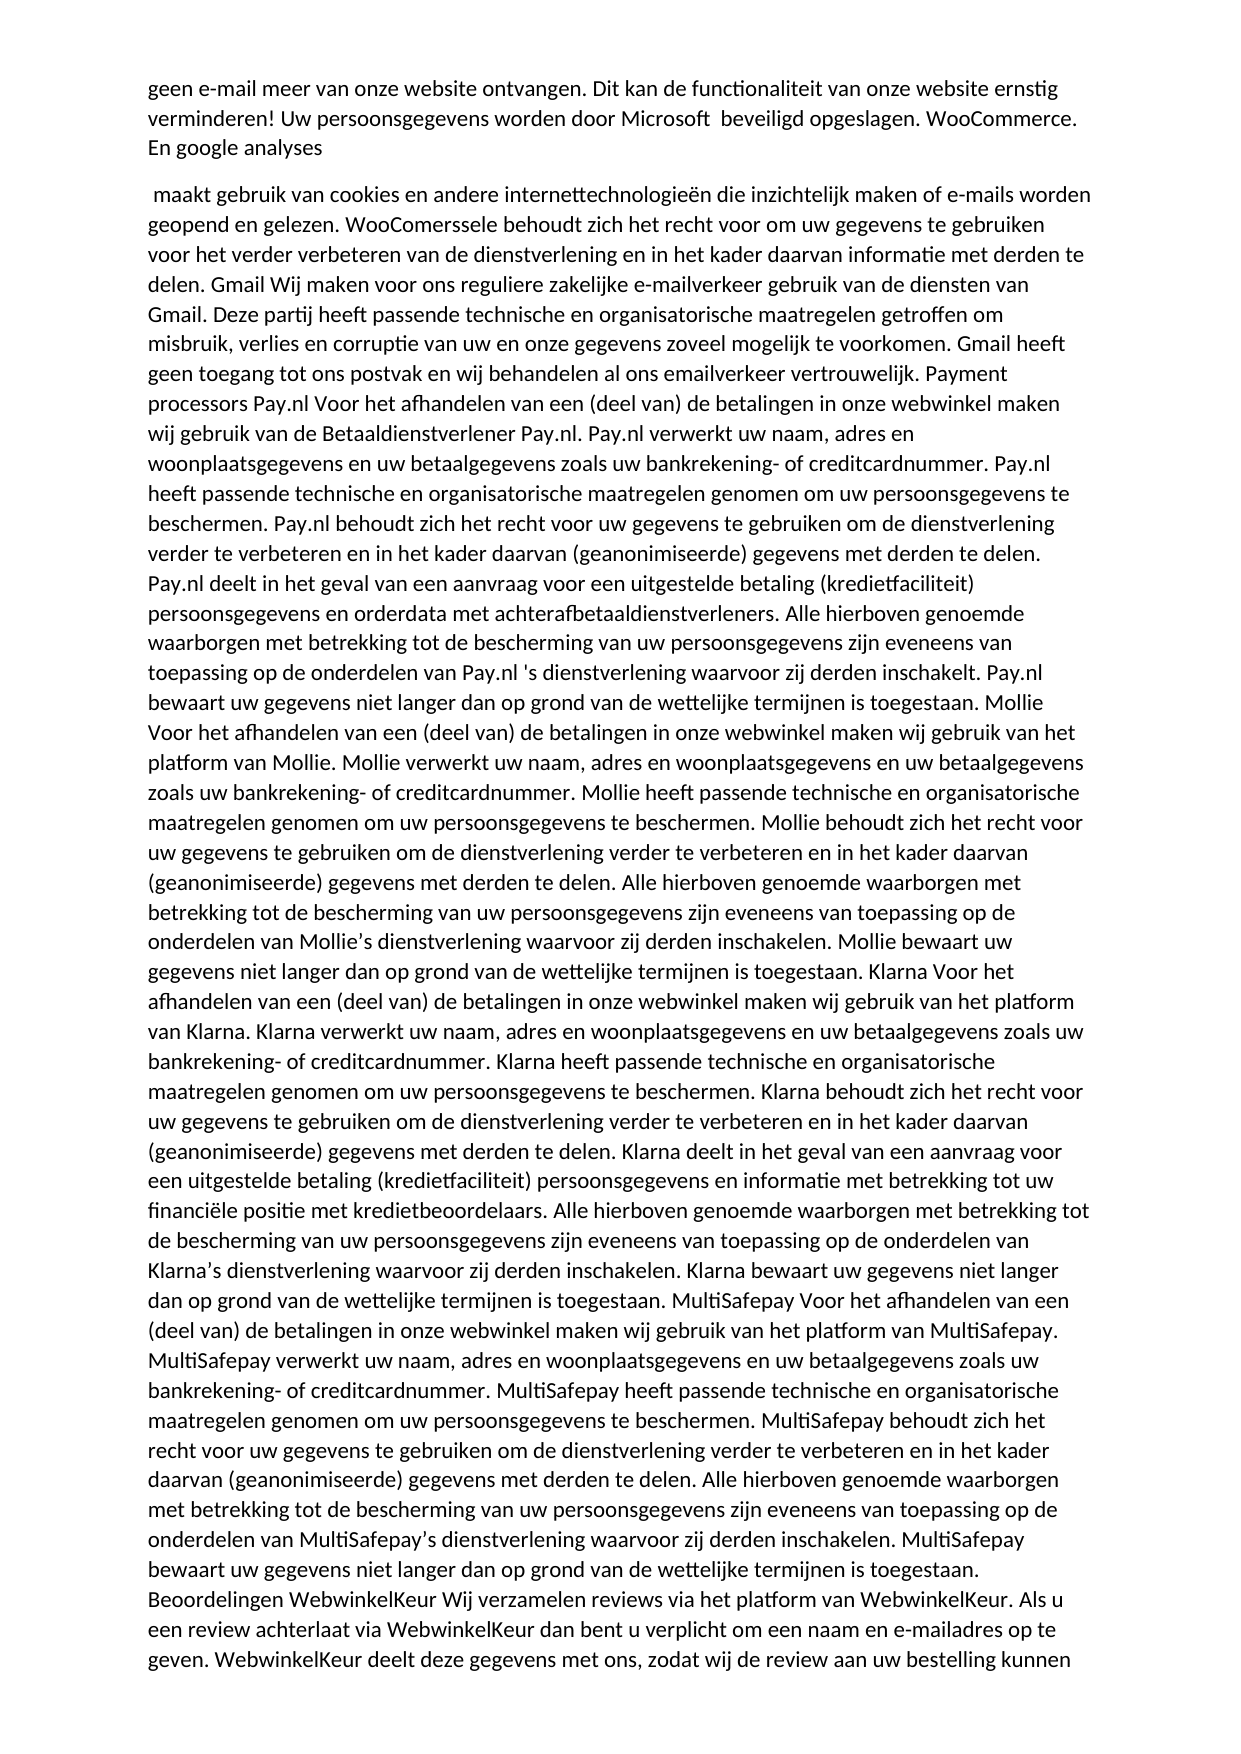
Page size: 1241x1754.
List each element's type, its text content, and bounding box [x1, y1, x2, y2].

text maakt gebruik van cookies en andere internettechnologieën die inzichtelijk maken of e-mails worden geopend en gelezen. WooComerssele behoudt zich het recht voor om uw gegevens te gebruiken voor het verder verbeteren van de dienstverlening en in het kader daarvan informatie met derden te delen. Gmail Wij maken voor ons reguliere zakelijke e-mailverkeer gebruik van de diensten van Gmail. Deze partij heeft passende technische en organisatorische maatregelen getroffen om misbruik, verlies en corruptie van uw en onze gegevens zoveel mogelijk te voorkomen. Gmail heeft geen toegang tot ons postvak en wij behandelen al ons emailverkeer vertrouwelijk. Payment processors Pay.nl Voor het afhandelen van een (deel van) de betalingen in onze webwinkel maken wij gebruik van de Betaaldienstverlener Pay.nl. Pay.nl verwerkt uw naam, adres en woonplaatsgegevens en uw betaalgegevens zoals uw bankrekening- of creditcardnummer. Pay.nl heeft passende technische en organisatorische maatregelen genomen om uw persoonsgegevens te beschermen. Pay.nl behoudt zich het recht voor uw gegevens te gebruiken om de dienstverlening verder te verbeteren en in het kader daarvan (geanonimiseerde) gegevens met derden te delen. Pay.nl deelt in het geval van een aanvraag voor een uitgestelde betaling (kredietfaciliteit) persoonsgegevens en orderdata met achterafbetaaldienstverleners. Alle hierboven genoemde waarborgen met betrekking tot de bescherming van uw persoonsgegevens zijn eveneens van toepassing op de onderdelen van Pay.nl 's dienstverlening waarvoor zij derden inschakelt. Pay.nl bewaart uw gegevens niet langer dan op grond van de wettelijke termijnen is toegestaan. Mollie Voor het afhandelen van een (deel van) de betalingen in onze webwinkel maken wij gebruik van het platform van Mollie. Mollie verwerkt uw naam, adres en woonplaatsgegevens en uw betaalgegevens zoals uw bankrekening- of creditcardnummer. Mollie heeft passende technische en organisatorische maatregelen genomen om uw persoonsgegevens te beschermen. Mollie behoudt zich het recht voor uw gegevens te gebruiken om de dienstverlening verder te verbeteren en in het kader daarvan (geanonimiseerde) gegevens met derden te delen. Alle hierboven genoemde waarborgen met betrekking tot de bescherming van uw persoonsgegevens zijn eveneens van toepassing op de onderdelen van Mollie’s dienstverlening waarvoor zij derden inschakelen. Mollie bewaart uw gegevens niet langer dan op grond van de wettelijke termijnen is toegestaan. Klarna Voor het afhandelen van een (deel van) de betalingen in onze webwinkel maken wij gebruik van het platform van Klarna. Klarna verwerkt uw naam, adres en woonplaatsgegevens en uw betaalgegevens zoals uw bankrekening- of creditcardnummer. Klarna heeft passende technische en organisatorische maatregelen genomen om uw persoonsgegevens te beschermen. Klarna behoudt zich het recht voor uw gegevens te gebruiken om de dienstverlening verder te verbeteren en in het kader daarvan (geanonimiseerde) gegevens met derden te delen. Klarna deelt in het geval van een aanvraag voor een uitgestelde betaling (kredietfaciliteit) persoonsgegevens en informatie met betrekking tot uw financiële positie met kredietbeoordelaars. Alle hierboven genoemde waarborgen met betrekking tot de bescherming van uw persoonsgegevens zijn eveneens van toepassing op de onderdelen van Klarna’s dienstverlening waarvoor zij derden inschakelen. Klarna bewaart uw gegevens niet langer dan op grond van de wettelijke termijnen is toegestaan. MultiSafepay Voor het afhandelen van een (deel van) de betalingen in onze webwinkel maken wij gebruik van het platform van MultiSafepay. MultiSafepay verwerkt uw naam, adres en woonplaatsgegevens en uw betaalgegevens zoals uw bankrekening- of creditcardnummer. MultiSafepay heeft passende technische en organisatorische maatregelen genomen om uw persoonsgegevens te beschermen. MultiSafepay behoudt zich het recht voor uw gegevens te gebruiken om de dienstverlening verder te verbeteren en in het kader daarvan (geanonimiseerde) gegevens met derden te delen. Alle hierboven genoemde waarborgen met betrekking tot de bescherming van uw persoonsgegevens zijn eveneens van toepassing op de onderdelen van MultiSafepay’s dienstverlening waarvoor zij derden inschakelen. MultiSafepay bewaart uw gegevens niet langer dan op grond van de wettelijke termijnen is toegestaan. Beoordelingen WebwinkelKeur Wij verzamelen reviews via het platform van WebwinkelKeur. Als u een review achterlaat via WebwinkelKeur dan bent u verplicht om een naam en e-mailadres op te geven. WebwinkelKeur deelt deze gegevens met ons, zodat wij de review aan uw bestelling kunnen [148, 180, 1093, 1673]
text geen e-mail meer van onze website ontvangen. Dit kan de functionaliteit van onze website ernstig verminderen! Uw persoonsgegevens worden door Microsoft beveiligd opgeslagen. WooCommerce. En google analyses [148, 74, 1093, 162]
